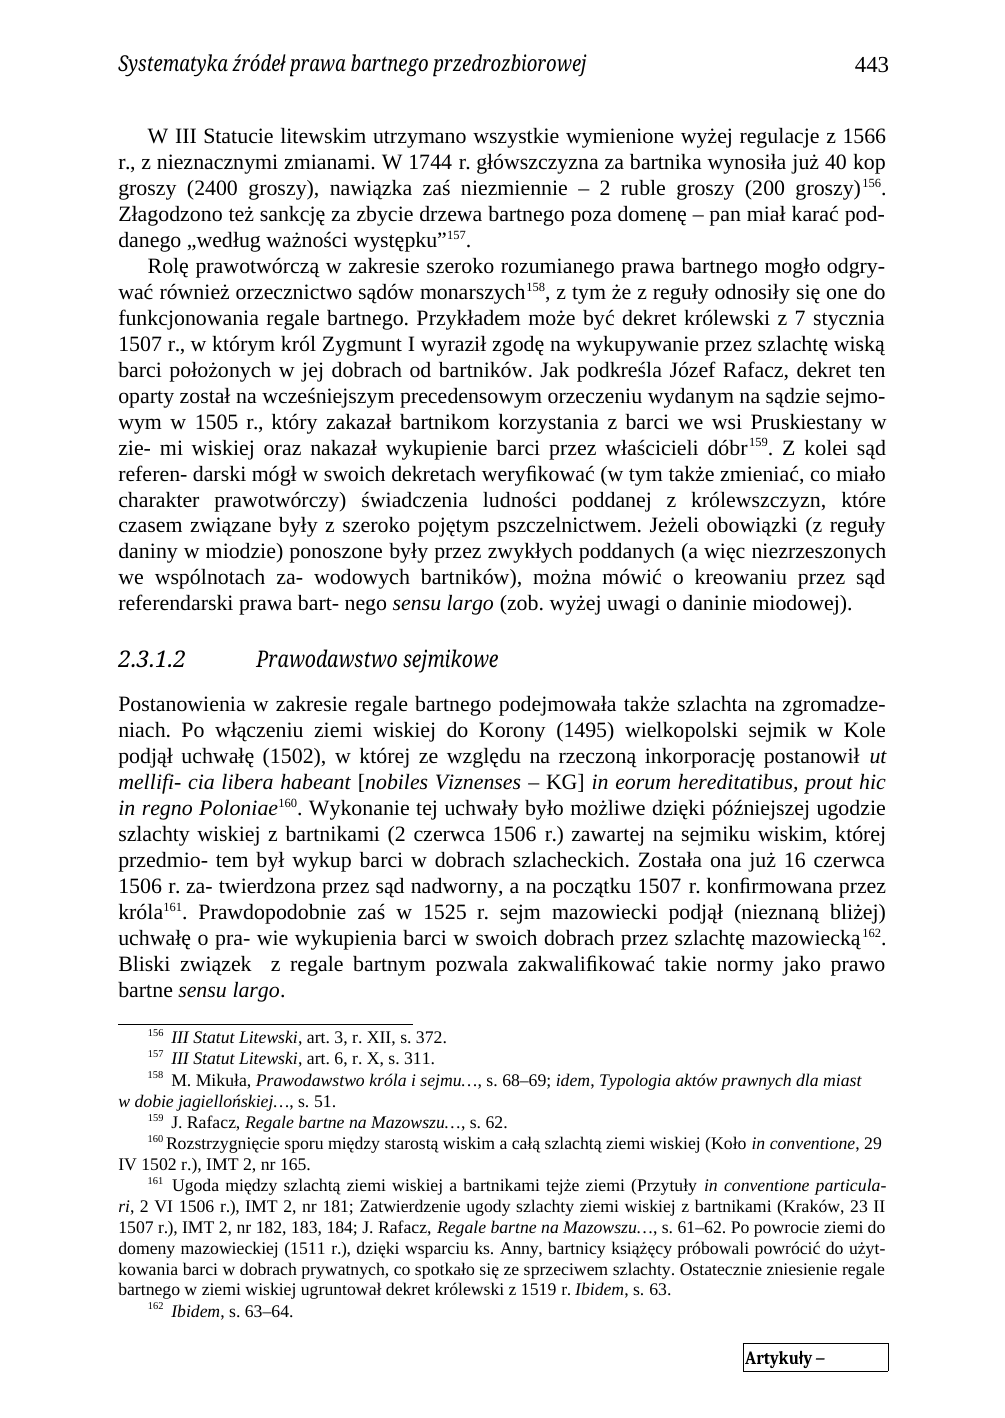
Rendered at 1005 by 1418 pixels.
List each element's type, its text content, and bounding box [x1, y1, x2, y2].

text 160 Rozstrzygnięcie sporu między starostą wiskim a całą szlachtą ziemi wiskiej (Koło in conventione, 29 IV 1502 r.), IMT 2, nr 165. [118, 1133, 898, 1174]
text Rolę prawotwórczą w zakresie szeroko rozumianego prawa bartnego mogło odgry- wać również orzecznictwo sądów monarszych158, z tym że z reguły odnosiły się one do funkcjonowania regale bartnego. Przykładem może być dekret królewski z 7 stycznia 1507 r., w którym król Zygmunt I wyraził zgodę na wykupywanie przez szlachtę wiską barci położonych w jej dobrach od bartników. Jak podkreśla Józef Rafacz, dekret ten oparty został na wcześniejszym precedensowym orzeczeniu wydanym na sądzie sejmo- wym w 1505 r., który zakazał bartnikom korzystania z barci we wsi Pruskiestany w zie- mi wiskiej oraz nakazał wykupienie barci przez właścicieli dóbr159. Z kolei sąd referen- darski mógł w swoich dekretach weryﬁkować (w tym także zmieniać, co miało charakter prawotwórczy) świadczenia ludności poddanej z królewszczyzn, które czasem związane były z szeroko pojętym pszczelnictwem. Jeżeli obowiązki (z reguły daniny w miodzie) ponoszone były przez zwykłych poddanych (a więc niezrzeszonych we wspólnotach za- wodowych bartników), można mówić o kreowaniu przez sąd referendarski prawa bart- nego sensu largo (zob. wyżej uwagi o daninie miodowej). [118, 253, 886, 616]
text W III Statucie litewskim utrzymano wszystkie wymienione wyżej regulacje z 1566 r., z nieznacznymi zmianami. W 1744 r. główszczyzna za bartnika wynosiła już 40 kop groszy (2400 groszy), nawiązka zaś niezmiennie – 2 ruble groszy (200 groszy)156. Złagodzono też sankcję za zbycie drzewa bartnego poza domenę – pan miał karać pod- danego „według ważności występku”157. [118, 123, 886, 252]
text 162 Ibidem, s. 63–64. [148, 1300, 898, 1321]
text Postanowienia w zakresie regale bartnego podejmowała także szlachta na zgromadze- niach. Po włączeniu ziemi wiskiej do Korony (1495) wielkopolski sejmik w Kole podjął uchwałę (1502), w której ze względu na rzeczoną inkorporację postanowił ut mellifi- cia libera habeant [nobiles Viznenses – KG] in eorum hereditatibus, prout hic in regno Poloniae160. Wykonanie tej uchwały było możliwe dzięki późniejszej ugodzie szlachty wiskiej z bartnikami (2 czerwca 1506 r.) zawartej na sejmiku wiskim, której przedmio- tem był wykup barci w dobrach szlacheckich. Została ona już 16 czerwca 1506 r. za- twierdzona przez sąd nadworny, a na początku 1507 r. konﬁrmowana przez króla161. Prawdopodobnie zaś w 1525 r. sejm mazowiecki podjął (nieznaną bliżej) uchwałę o pra- wie wykupienia barci w swoich dobrach przez szlachtę mazowiecką162. Bliski związek z regale bartnym pozwala zakwaliﬁkować takie normy jako prawo bartne sensu largo. [118, 691, 886, 1002]
text 161 Ugoda między szlachtą ziemi wiskiej a bartnikami tejże ziemi (Przytuły in conventione particula- ri, 2 VI 1506 r.), IMT 2, nr 181; Zatwierdzenie ugody szlachty ziemi wiskiej z bartnikami (Kraków, 23 II 1507 r.), IMT 2, nr 182, 183, 184; J. Rafacz, Regale bartne na Mazowszu…, s. 61–62. Po powrocie ziemi do domeny mazowieckiej (1511 r.), dzięki wsparciu ks. Anny, bartnicy książęcy próbowali powrócić do użyt- kowania barci w dobrach prywatnych, co spotkało się ze sprzeciwem szlachty. Ostatecznie zniesienie regale bartnego w ziemi wiskiej ugruntował dekret królewski z 1519 r. Ibidem, s. 63. [118, 1175, 886, 1299]
subtitle Prawodawstwo sejmikowe [118, 643, 898, 675]
text 159 J. Rafacz, Regale bartne na Mazowszu…, s. 62. [148, 1111, 898, 1132]
text 157 III Statut Litewski, art. 6, r. X, s. 311. [148, 1048, 898, 1068]
text 158 M. Mikuła, Prawodawstwo króla i sejmu…, s. 68–69; idem, Typologia aktów prawnych dla miast w dobie jagiellońskiej…, s. 51. [118, 1069, 871, 1111]
text 156 III Statut Litewski, art. 3, r. XII, s. 372. [148, 1026, 898, 1047]
